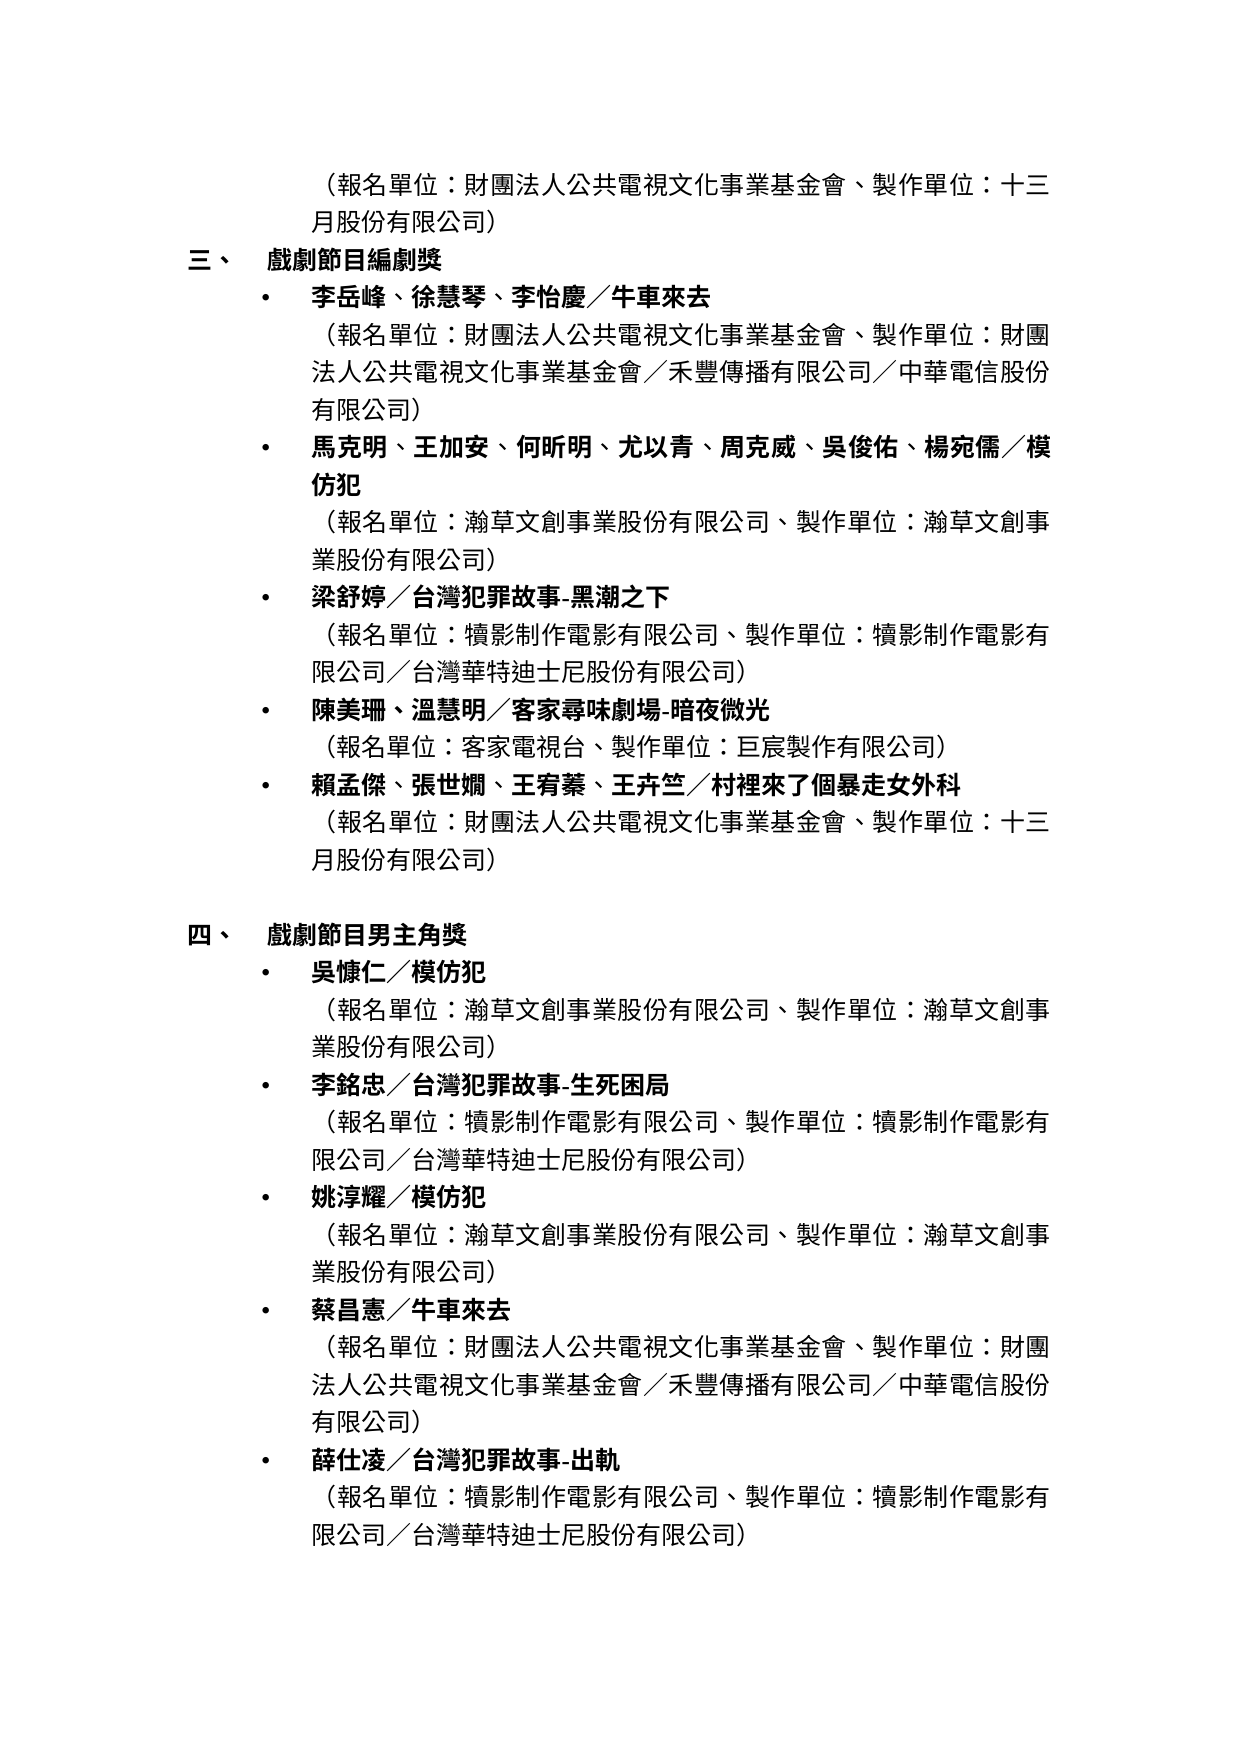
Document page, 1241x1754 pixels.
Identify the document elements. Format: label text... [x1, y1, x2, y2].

list （報名單位：犢影制作電影有限公司、製作單位：犢影制作電影有限公司／台灣華特迪士尼股份有限公司） [311, 1477, 1053, 1552]
list （報名單位：財團法人公共電視文化事業基金會、製作單位：財團法人公共電視文化事業基金會／禾豐傳播有限公司／中華電信股份有限公司） [311, 1327, 1053, 1439]
list 薛仕凌／台灣犯罪故事-出軌 [261, 1439, 1053, 1477]
list （報名單位：財團法人公共電視文化事業基金會、製作單位：財團法人公共電視文化事業基金會／禾豐傳播有限公司／中華電信股份有限公司） [311, 314, 1053, 427]
subtitle 戲劇節目男主角獎 [187, 914, 1053, 952]
list 蔡昌憲／牛車來去 [261, 1289, 1053, 1327]
list （報名單位：瀚草文創事業股份有限公司、製作單位：瀚草文創事業股份有限公司） [311, 502, 1053, 577]
list （報名單位：財團法人公共電視文化事業基金會、製作單位：十三月股份有限公司） [311, 164, 1053, 239]
list 吳慷仁／模仿犯 [261, 952, 1053, 989]
list 賴孟傑、張世嫺、王宥蓁、王卉竺／村裡來了個暴走女外科 [261, 764, 1053, 802]
list 李岳峰、徐慧琴、李怡慶／牛車來去 [261, 277, 1053, 314]
list （報名單位：瀚草文創事業股份有限公司、製作單位：瀚草文創事業股份有限公司） [311, 989, 1053, 1064]
list 馬克明、王加安、何昕明、尤以青、周克威、吳俊佑、楊宛儒／模仿犯 [261, 427, 1053, 502]
list （報名單位：瀚草文創事業股份有限公司、製作單位：瀚草文創事業股份有限公司） [311, 1214, 1053, 1289]
list （報名單位：犢影制作電影有限公司、製作單位：犢影制作電影有限公司／台灣華特迪士尼股份有限公司） [311, 614, 1053, 689]
list 李銘忠／台灣犯罪故事-生死困局 [261, 1064, 1053, 1102]
list 姚淳耀／模仿犯 [261, 1177, 1053, 1214]
list 陳美珊、溫慧明／客家尋味劇場-暗夜微光 [261, 689, 1053, 727]
list （報名單位：犢影制作電影有限公司、製作單位：犢影制作電影有限公司／台灣華特迪士尼股份有限公司） [311, 1102, 1053, 1177]
list （報名單位：財團法人公共電視文化事業基金會、製作單位：十三月股份有限公司） [311, 802, 1053, 877]
list （報名單位：客家電視台、製作單位：巨宸製作有限公司） [311, 727, 1053, 764]
list 梁舒婷／台灣犯罪故事-黑潮之下 [261, 577, 1053, 614]
subtitle 戲劇節目編劇獎 [187, 239, 1053, 277]
